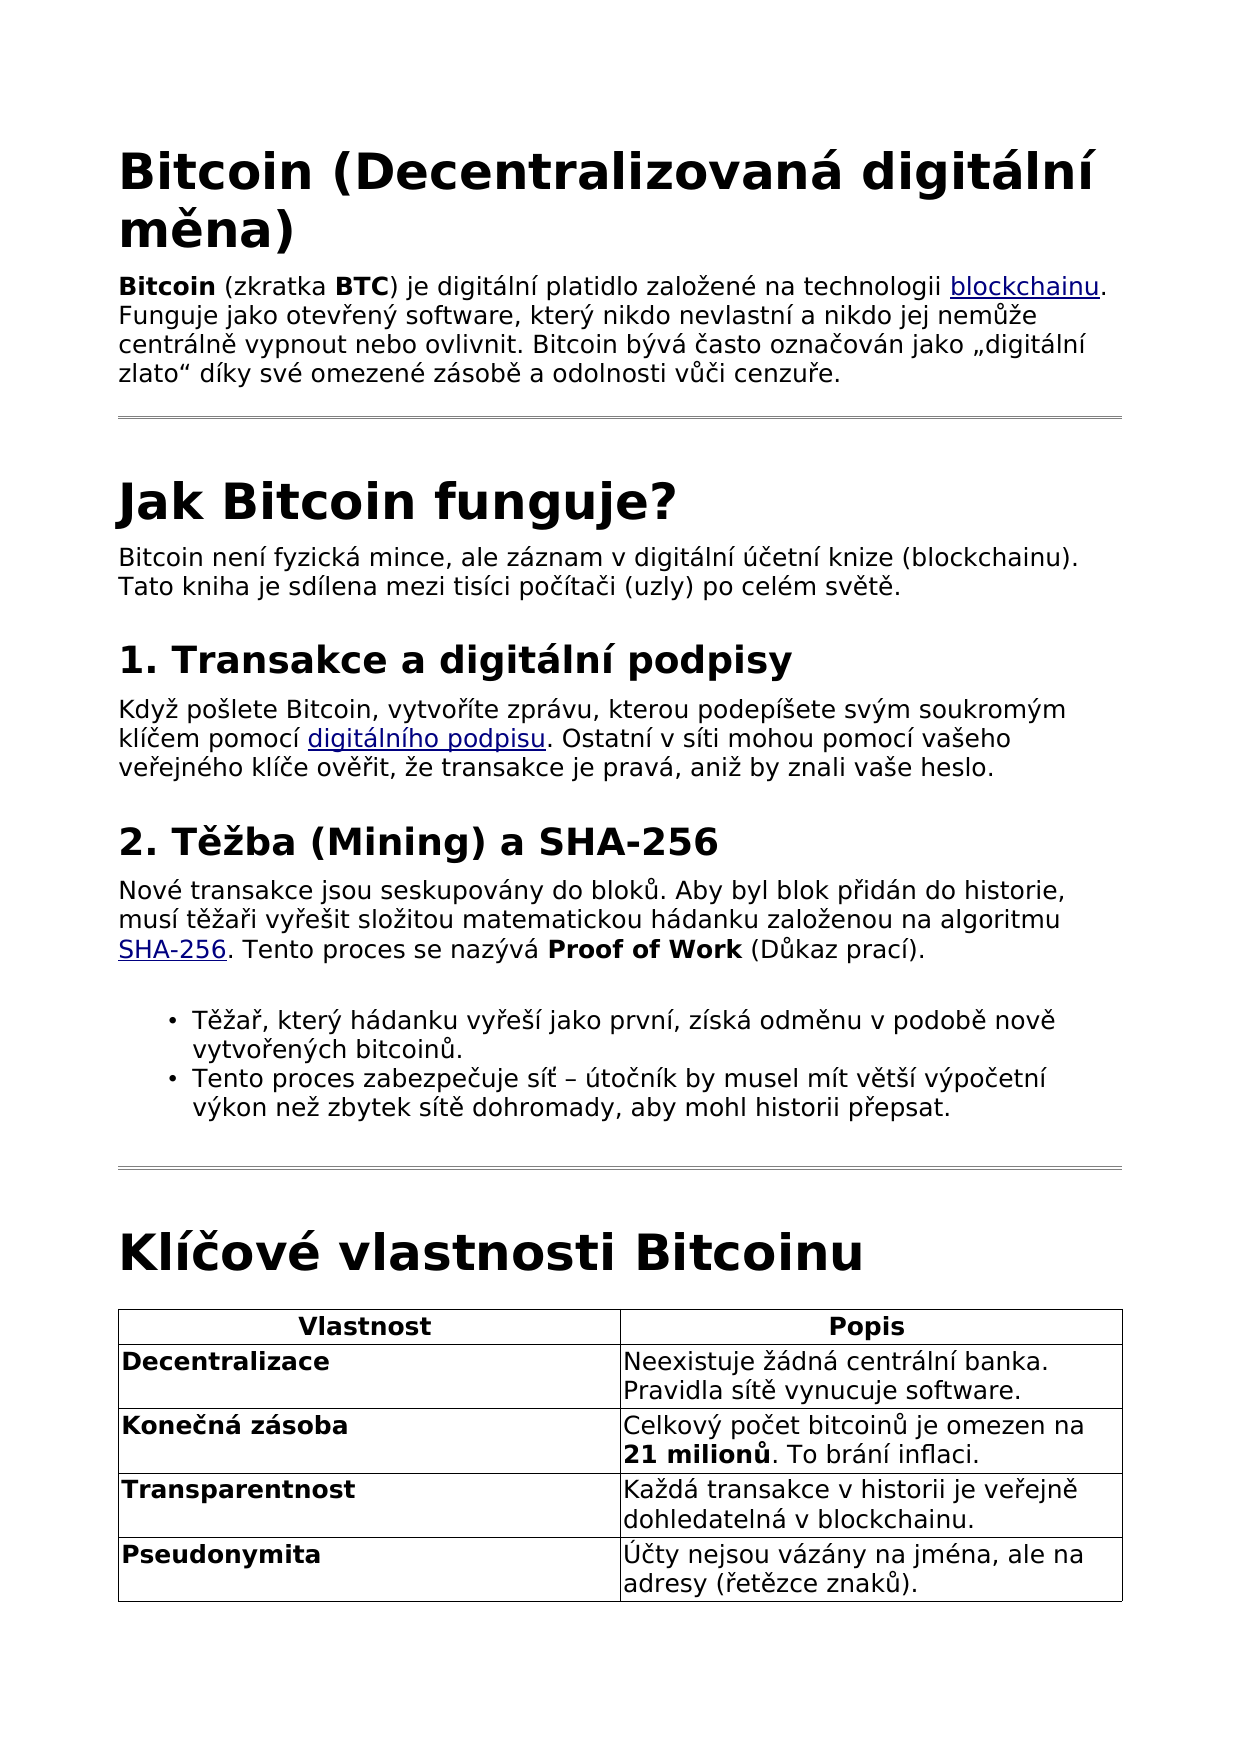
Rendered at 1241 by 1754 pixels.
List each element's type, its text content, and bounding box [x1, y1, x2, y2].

table_cell Neexistuje žádná centrální banka. Pravidla sítě vynucuje software. [621, 1345, 1122, 1408]
table_header Vlastnost [119, 1310, 620, 1344]
table_cell Pseudonymita [119, 1538, 620, 1601]
subtitle Jak Bitcoin funguje? [118, 473, 1122, 531]
text Bitcoin (zkratka BTC) je digitální platidlo založené na technologii blockchainu. Funguje jako otevřený software, který nikdo nevlastní a nikdo jej nemůže centrálně vypnout nebo ovlivnit. Bitcoin bývá často označován jako „digitální zlato“ díky své omezené zásobě a odolnosti vůči cenzuře. [118, 272, 1122, 389]
subtitle 1. Transakce a digitální podpisy [118, 639, 1122, 683]
text Bitcoin není fyzická mince, ale záznam v digitální účetní knize (blockchainu). Tato kniha je sdílena mezi tisíci počítači (uzly) po celém světě. [118, 543, 1122, 602]
list Tento proces zabezpečuje síť – útočník by musel mít větší výpočetní výkon než zbytek sítě dohromady, aby mohl historii přepsat. [177, 1064, 1122, 1123]
subtitle Bitcoin (Decentralizovaná digitální měna) [118, 143, 1122, 259]
text Nové transakce jsou seskupovány do bloků. Aby byl blok přidán do historie, musí těžaři vyřešit složitou matematickou hádanku založenou na algoritmu SHA-256. Tento proces se nazývá Proof of Work (Důkaz prací). [118, 876, 1122, 964]
list Těžař, který hádanku vyřeší jako první, získá odměnu v podobě nově vytvořených bitcoinů. [177, 1006, 1122, 1064]
subtitle Klíčové vlastnosti Bitcoinu [118, 1223, 1122, 1282]
table_header Popis [621, 1310, 1122, 1344]
table_cell Decentralizace [119, 1345, 620, 1408]
table_cell Celkový počet bitcoinů je omezen na 21 milionů. To brání inflaci. [621, 1409, 1122, 1473]
table_cell Transparentnost [119, 1474, 620, 1537]
subtitle 2. Těžba (Mining) a SHA-256 [118, 820, 1122, 864]
table_cell Konečná zásoba [119, 1409, 620, 1473]
table_cell Každá transakce v historii je veřejně dohledatelná v blockchainu. [621, 1474, 1122, 1537]
text Když pošlete Bitcoin, vytvoříte zprávu, kterou podepíšete svým soukromým klíčem pomocí digitálního podpisu. Ostatní v síti mohou pomocí vašeho veřejného klíče ověřit, že transakce je pravá, aniž by znali vaše heslo. [118, 695, 1122, 783]
table_cell Účty nejsou vázány na jména, ale na adresy (řetězce znaků). [621, 1538, 1122, 1601]
